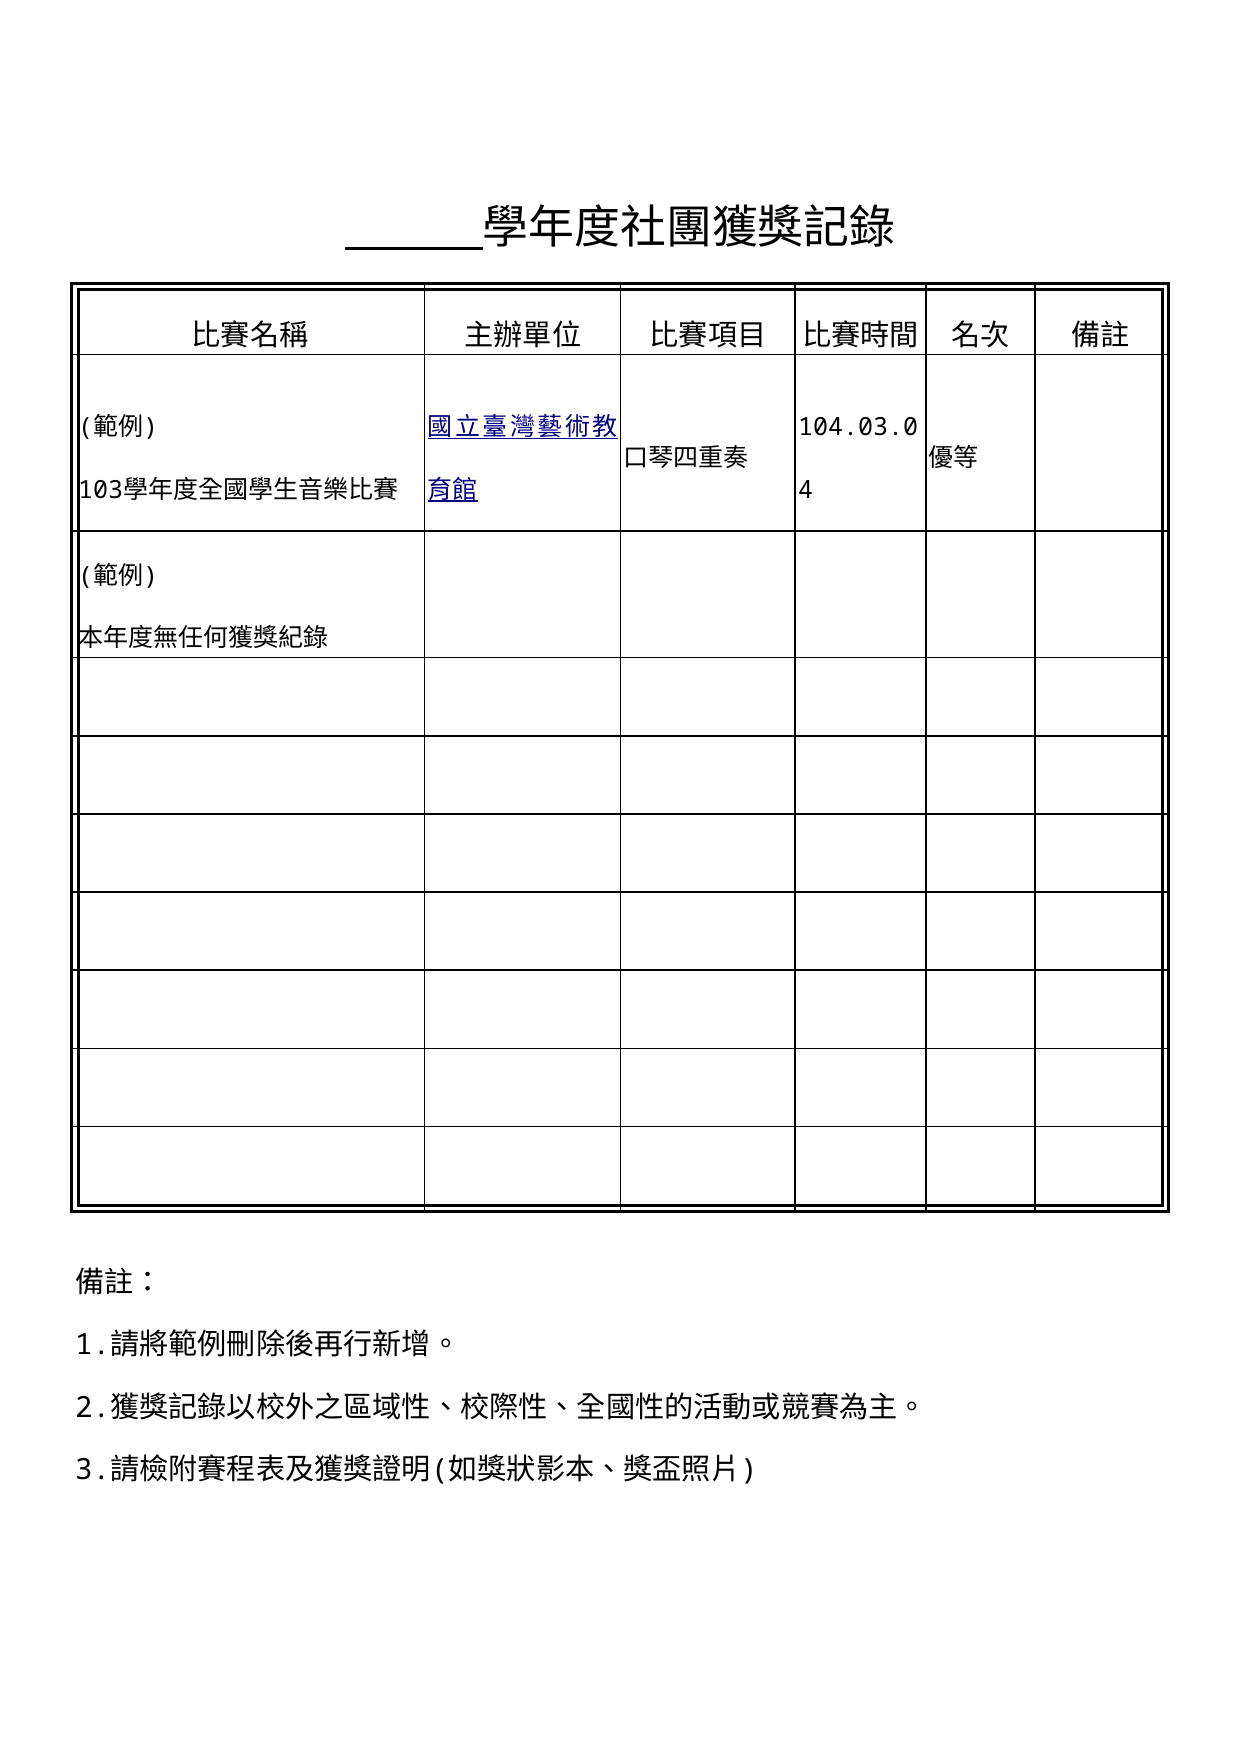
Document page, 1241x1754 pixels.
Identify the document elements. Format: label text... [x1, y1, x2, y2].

table_cell [425, 815, 620, 891]
table_cell (範例) 103學年度全國學生音樂比賽 [80, 355, 424, 530]
table_cell [621, 1049, 794, 1126]
text 學年度社團獲獎記錄 [75, 132, 1165, 257]
table_cell [1036, 355, 1161, 530]
table_cell [1036, 815, 1161, 891]
table_cell [80, 815, 424, 891]
table_cell [796, 1049, 925, 1126]
table_cell [425, 532, 620, 657]
table_cell [1036, 532, 1161, 657]
table_cell [1036, 971, 1161, 1047]
table_cell [80, 971, 424, 1047]
table_header 比賽名稱 [75, 285, 424, 354]
text 備註： [75, 1238, 1165, 1301]
table_cell [927, 532, 1034, 657]
table_cell [425, 1049, 620, 1126]
table_header 比賽項目 [621, 291, 794, 354]
text 2.獲獎記錄以校外之區域性、校際性、全國性的活動或競賽為主。 [75, 1363, 1165, 1426]
table_header 備註 [1036, 285, 1165, 354]
table_cell [1036, 1049, 1161, 1126]
text 3.請檢附賽程表及獲獎證明(如獎狀影本、獎盃照片) [75, 1426, 1165, 1488]
table_cell [80, 658, 424, 735]
table_cell [425, 737, 620, 813]
table_cell [1036, 1127, 1161, 1204]
table_cell [621, 658, 794, 735]
table_cell [621, 1127, 794, 1204]
table_cell [80, 737, 424, 813]
table_cell [796, 737, 925, 813]
table_cell [621, 737, 794, 813]
table_cell [796, 971, 925, 1047]
table_header 名次 [927, 291, 1034, 354]
table_cell (範例) 本年度無任何獲獎紀錄 [80, 532, 424, 657]
table_cell [425, 971, 620, 1047]
table_cell [425, 658, 620, 735]
table_cell 104.03.04 [796, 355, 925, 530]
table_cell [621, 971, 794, 1047]
table_cell [927, 815, 1034, 891]
table_cell [425, 893, 620, 969]
table_cell [621, 532, 794, 657]
table_cell [927, 893, 1034, 969]
table_cell [927, 1127, 1034, 1204]
table_cell [1036, 893, 1161, 969]
table_cell [796, 658, 925, 735]
table_cell [927, 737, 1034, 813]
table_cell 口琴四重奏 [621, 355, 794, 530]
table_cell [1036, 658, 1161, 735]
table_cell [796, 1127, 925, 1204]
table_header 主辦單位 [425, 291, 620, 354]
table_cell [796, 815, 925, 891]
table_cell 國立臺灣藝術教育館 [425, 355, 620, 530]
table_cell [796, 893, 925, 969]
table_cell [1036, 737, 1161, 813]
table_cell [621, 893, 794, 969]
table_cell [621, 815, 794, 891]
table_cell [927, 971, 1034, 1047]
table_cell [425, 1127, 620, 1204]
table_cell [927, 1049, 1034, 1126]
table_cell [796, 532, 925, 657]
table_cell [80, 1049, 424, 1126]
text 1.請將範例刪除後再行新增。 [75, 1301, 1165, 1363]
table_cell [80, 893, 424, 969]
table_cell [927, 658, 1034, 735]
table_header 比賽時間 [796, 291, 925, 354]
table_cell [80, 1127, 424, 1204]
table_cell 優等 [927, 355, 1034, 530]
